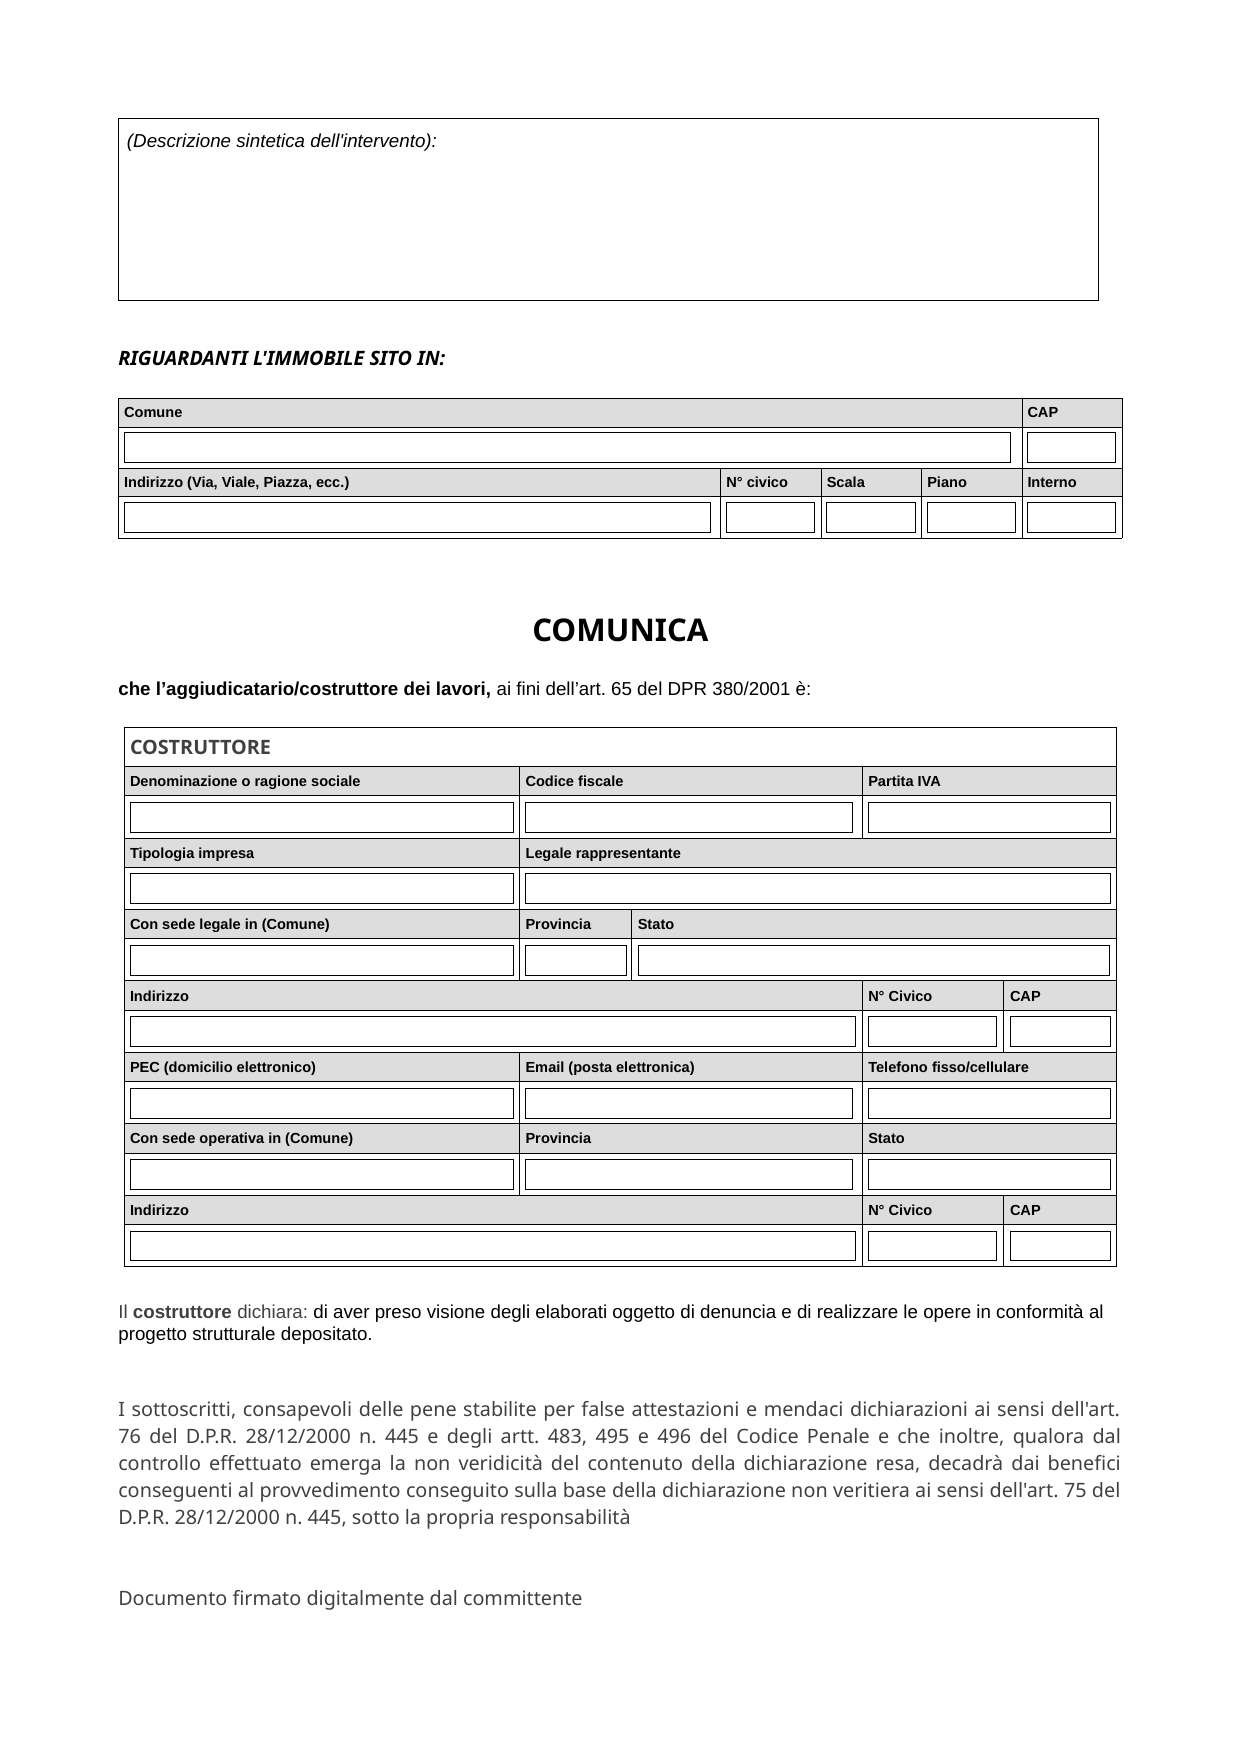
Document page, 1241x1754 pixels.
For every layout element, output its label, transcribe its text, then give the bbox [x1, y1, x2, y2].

table_header CAP [1023, 399, 1122, 427]
table_cell Stato [863, 1124, 1116, 1153]
table_cell N° Civico [863, 1196, 1003, 1224]
table_cell CAP [1004, 981, 1116, 1010]
table_cell [721, 497, 821, 537]
text Documento firmato digitalmente dal committente [118, 1584, 1122, 1611]
table_cell [1004, 1011, 1116, 1052]
table_cell [125, 796, 519, 837]
table_cell [922, 497, 1022, 537]
table_cell [125, 1225, 862, 1266]
table_cell Indirizzo (Via, Viale, Piazza, ecc.) [119, 469, 720, 496]
table_cell Tipologia impresa [125, 839, 519, 867]
table_cell [125, 939, 519, 980]
table_cell [822, 497, 921, 537]
table_cell N° civico [721, 469, 821, 496]
table_cell [125, 1011, 862, 1052]
table_cell [125, 868, 519, 909]
table_cell Telefono fisso/cellulare [863, 1053, 1116, 1081]
table_cell [520, 1154, 862, 1195]
table_cell [1004, 1225, 1116, 1266]
table_cell [632, 939, 1116, 980]
table_cell Interno [1023, 469, 1122, 496]
table_cell Indirizzo [125, 1196, 862, 1224]
text COMUNICA [118, 608, 1122, 651]
table_cell Stato [632, 910, 1116, 938]
table_cell [520, 1082, 862, 1123]
table_cell Indirizzo [125, 981, 862, 1010]
table_cell Codice fiscale [520, 767, 862, 795]
table_cell [520, 796, 862, 837]
table_cell Con sede operativa in (Comune) [125, 1124, 519, 1153]
table_cell [863, 1011, 1003, 1052]
table_cell CAP [1004, 1196, 1116, 1224]
table_cell [125, 1154, 519, 1195]
table_cell [1023, 497, 1122, 537]
text che l’aggiudicatario/costruttore dei lavori, ai fini dell’art. 65 del DPR 380/2001 è: [118, 678, 1122, 699]
table_cell [863, 1225, 1003, 1266]
table_cell Partita IVA [863, 767, 1116, 795]
table_cell [863, 1082, 1116, 1123]
table_cell Email (posta elettronica) [520, 1053, 862, 1081]
table_cell [125, 1082, 519, 1123]
table_cell Scala [822, 469, 921, 496]
table_cell PEC (domicilio elettronico) [125, 1053, 519, 1081]
table_cell Con sede legale in (Comune) [125, 910, 519, 938]
table_cell [863, 1154, 1116, 1195]
table_cell [520, 939, 631, 980]
table_cell Denominazione o ragione sociale [125, 767, 519, 795]
table_cell [863, 796, 1116, 837]
text I sottoscritti, consapevoli delle pene stabilite per false attestazioni e mendaci dichiarazioni ai sensi dell'art. 76 del D.P.R. 28/12/2000 n. 445 e degli artt. 483, 495 e 496 del Codice Penale e che inoltre, qualora dal controllo effettuato emerga la non veridicità del contenuto della dichiarazione resa, decadrà dai benefici conseguenti al provvedimento conseguito sulla base della dichiarazione non veritiera ai sensi dell'art. 75 del D.P.R. 28/12/2000 n. 445, sotto la propria responsabilità [118, 1396, 1122, 1530]
table_header Comune [119, 399, 1022, 427]
table_cell [520, 868, 1116, 909]
text RIGUARDANTI L'IMMOBILE SITO IN: [118, 344, 1122, 371]
text Il costruttore dichiara: di aver preso visione degli elaborati oggetto di denuncia e di realizzare le opere in conformità al progetto strutturale depositato. [118, 1301, 1122, 1344]
table_cell Provincia [520, 1124, 862, 1153]
table_cell Legale rappresentante [520, 839, 1116, 867]
table_cell Provincia [520, 910, 631, 938]
table_cell [119, 497, 720, 537]
table_cell N° Civico [863, 981, 1003, 1010]
table_cell [1023, 428, 1122, 468]
table_header COSTRUTTORE [125, 728, 1116, 766]
table_cell Piano [922, 469, 1022, 496]
table_cell [119, 428, 1022, 468]
